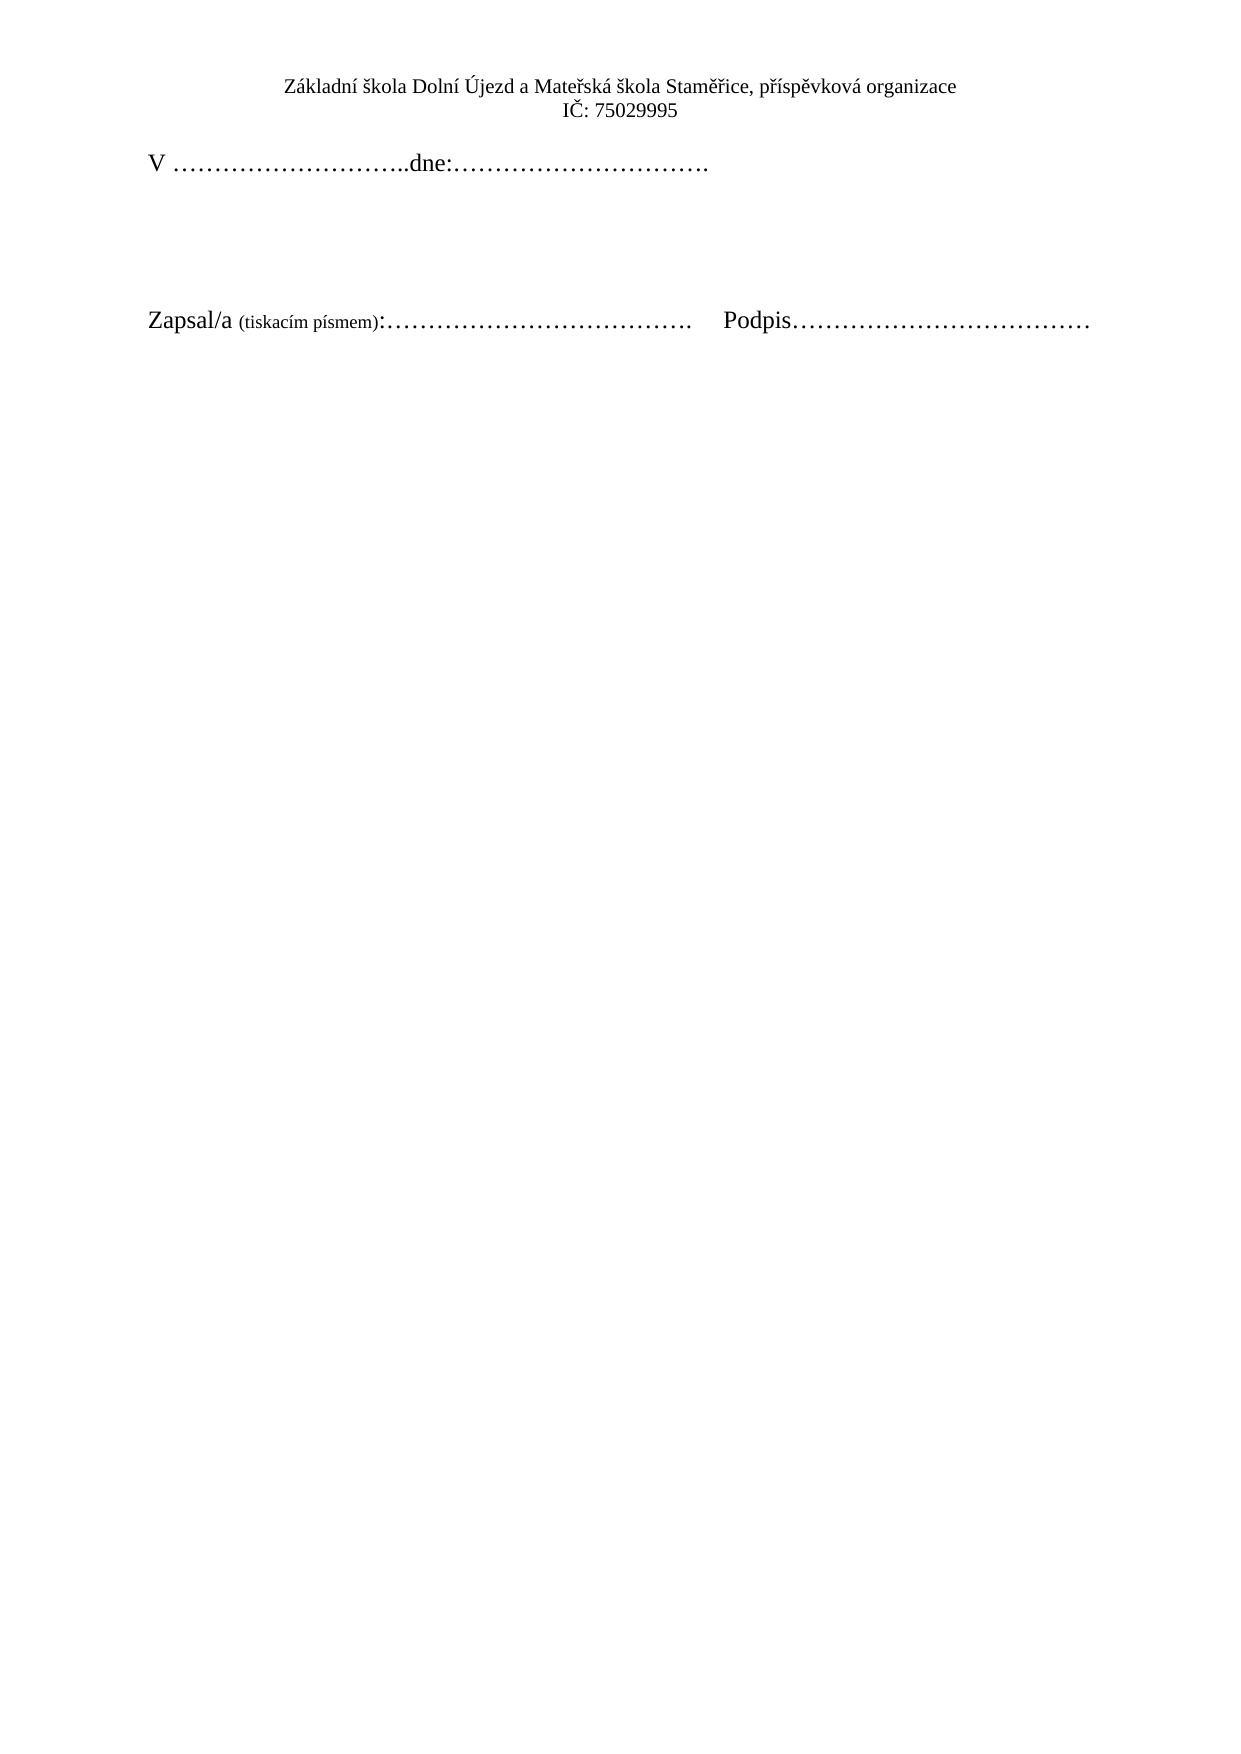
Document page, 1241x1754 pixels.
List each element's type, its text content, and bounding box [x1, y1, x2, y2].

text V ………………………..dne:…………………………. [148, 148, 1093, 176]
text Zapsal/a (tiskacím písmem):………………………………. Podpis……………………………… [148, 305, 1093, 333]
